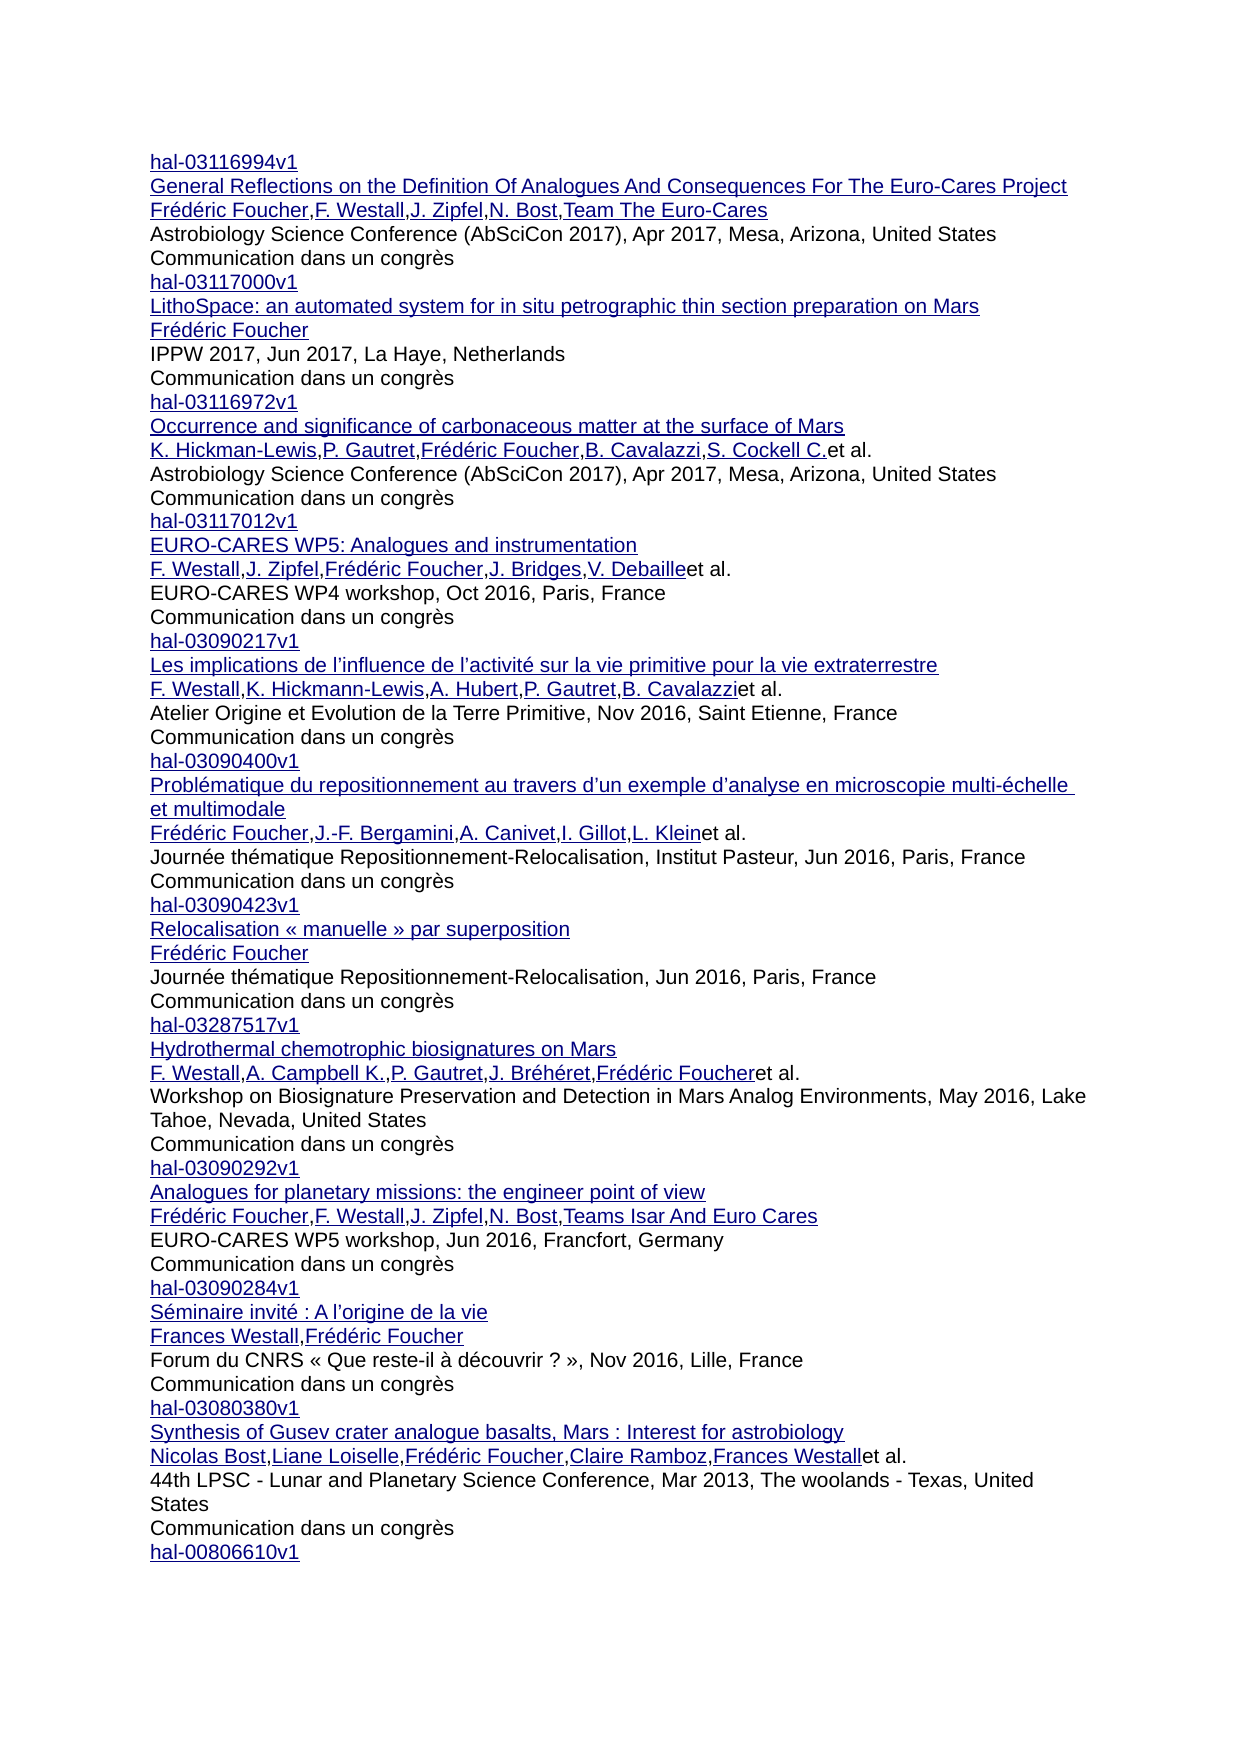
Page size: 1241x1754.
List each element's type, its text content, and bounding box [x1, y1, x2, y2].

table_cell Les implications de l’influence de l’activité sur la vie primitive pour la vie extraterrestre F. Westall,K. Hickmann-Lewis,A. Hubert,P. Gautret,B. Cavalazziet al. Atelier Origine et Evolution de la Terre Primitive, Nov 2016, Saint Etienne, France Communication dans un congrès hal-03090400v1 [150, 653, 1090, 773]
table_cell Analogues for planetary missions: the engineer point of view Frédéric Foucher,F. Westall,J. Zipfel,N. Bost,Teams Isar And Euro Cares EURO-CARES WP5 workshop, Jun 2016, Francfort, Germany Communication dans un congrès hal-03090284v1 [150, 1180, 1090, 1300]
table_cell General Reflections on the Definition Of Analogues And Consequences For The Euro-Cares Project Frédéric Foucher,F. Westall,J. Zipfel,N. Bost,Team The Euro-Cares Astrobiology Science Conference (AbSciCon 2017), Apr 2017, Mesa, Arizona, United States Communication dans un congrès hal-03117000v1 [150, 174, 1090, 294]
table_cell LithoSpace: an automated system for in situ petrographic thin section preparation on Mars Frédéric Foucher IPPW 2017, Jun 2017, La Haye, Netherlands Communication dans un congrès hal-03116972v1 [150, 294, 1090, 413]
table_cell Relocalisation « manuelle » par superposition Frédéric Foucher Journée thématique Repositionnement-Relocalisation, Jun 2016, Paris, France Communication dans un congrès hal-03287517v1 [150, 917, 1090, 1036]
table_cell hal-03116994v1 [150, 150, 1090, 174]
table_cell Occurrence and significance of carbonaceous matter at the surface of Mars K. Hickman-Lewis,P. Gautret,Frédéric Foucher,B. Cavalazzi,S. Cockell C.et al. Astrobiology Science Conference (AbSciCon 2017), Apr 2017, Mesa, Arizona, United States Communication dans un congrès hal-03117012v1 [150, 414, 1090, 533]
table_cell Séminaire invité : A l’origine de la vie Frances Westall,Frédéric Foucher Forum du CNRS « Que reste-il à découvrir ? », Nov 2016, Lille, France Communication dans un congrès hal-03080380v1 [150, 1300, 1090, 1420]
table_cell Synthesis of Gusev crater analogue basalts, Mars : Interest for astrobiology Nicolas Bost,Liane Loiselle,Frédéric Foucher,Claire Ramboz,Frances Westallet al. 44th LPSC - Lunar and Planetary Science Conference, Mar 2013, The woolands - Texas, United States Communication dans un congrès hal-00806610v1 [150, 1420, 1090, 1563]
table_cell EURO-CARES WP5: Analogues and instrumentation F. Westall,J. Zipfel,Frédéric Foucher,J. Bridges,V. Debailleet al. EURO-CARES WP4 workshop, Oct 2016, Paris, France Communication dans un congrès hal-03090217v1 [150, 533, 1090, 653]
table_cell Problématique du repositionnement au travers d’un exemple d’analyse en microscopie multi-échelle et multimodale Frédéric Foucher,J.-F. Bergamini,A. Canivet,I. Gillot,L. Kleinet al. Journée thématique Repositionnement-Relocalisation, Institut Pasteur, Jun 2016, Paris, France Communication dans un congrès hal-03090423v1 [150, 773, 1090, 917]
table_cell Hydrothermal chemotrophic biosignatures on Mars F. Westall,A. Campbell K.,P. Gautret,J. Bréhéret,Frédéric Foucheret al. Workshop on Biosignature Preservation and Detection in Mars Analog Environments, May 2016, Lake Tahoe, Nevada, United States Communication dans un congrès hal-03090292v1 [150, 1036, 1090, 1180]
